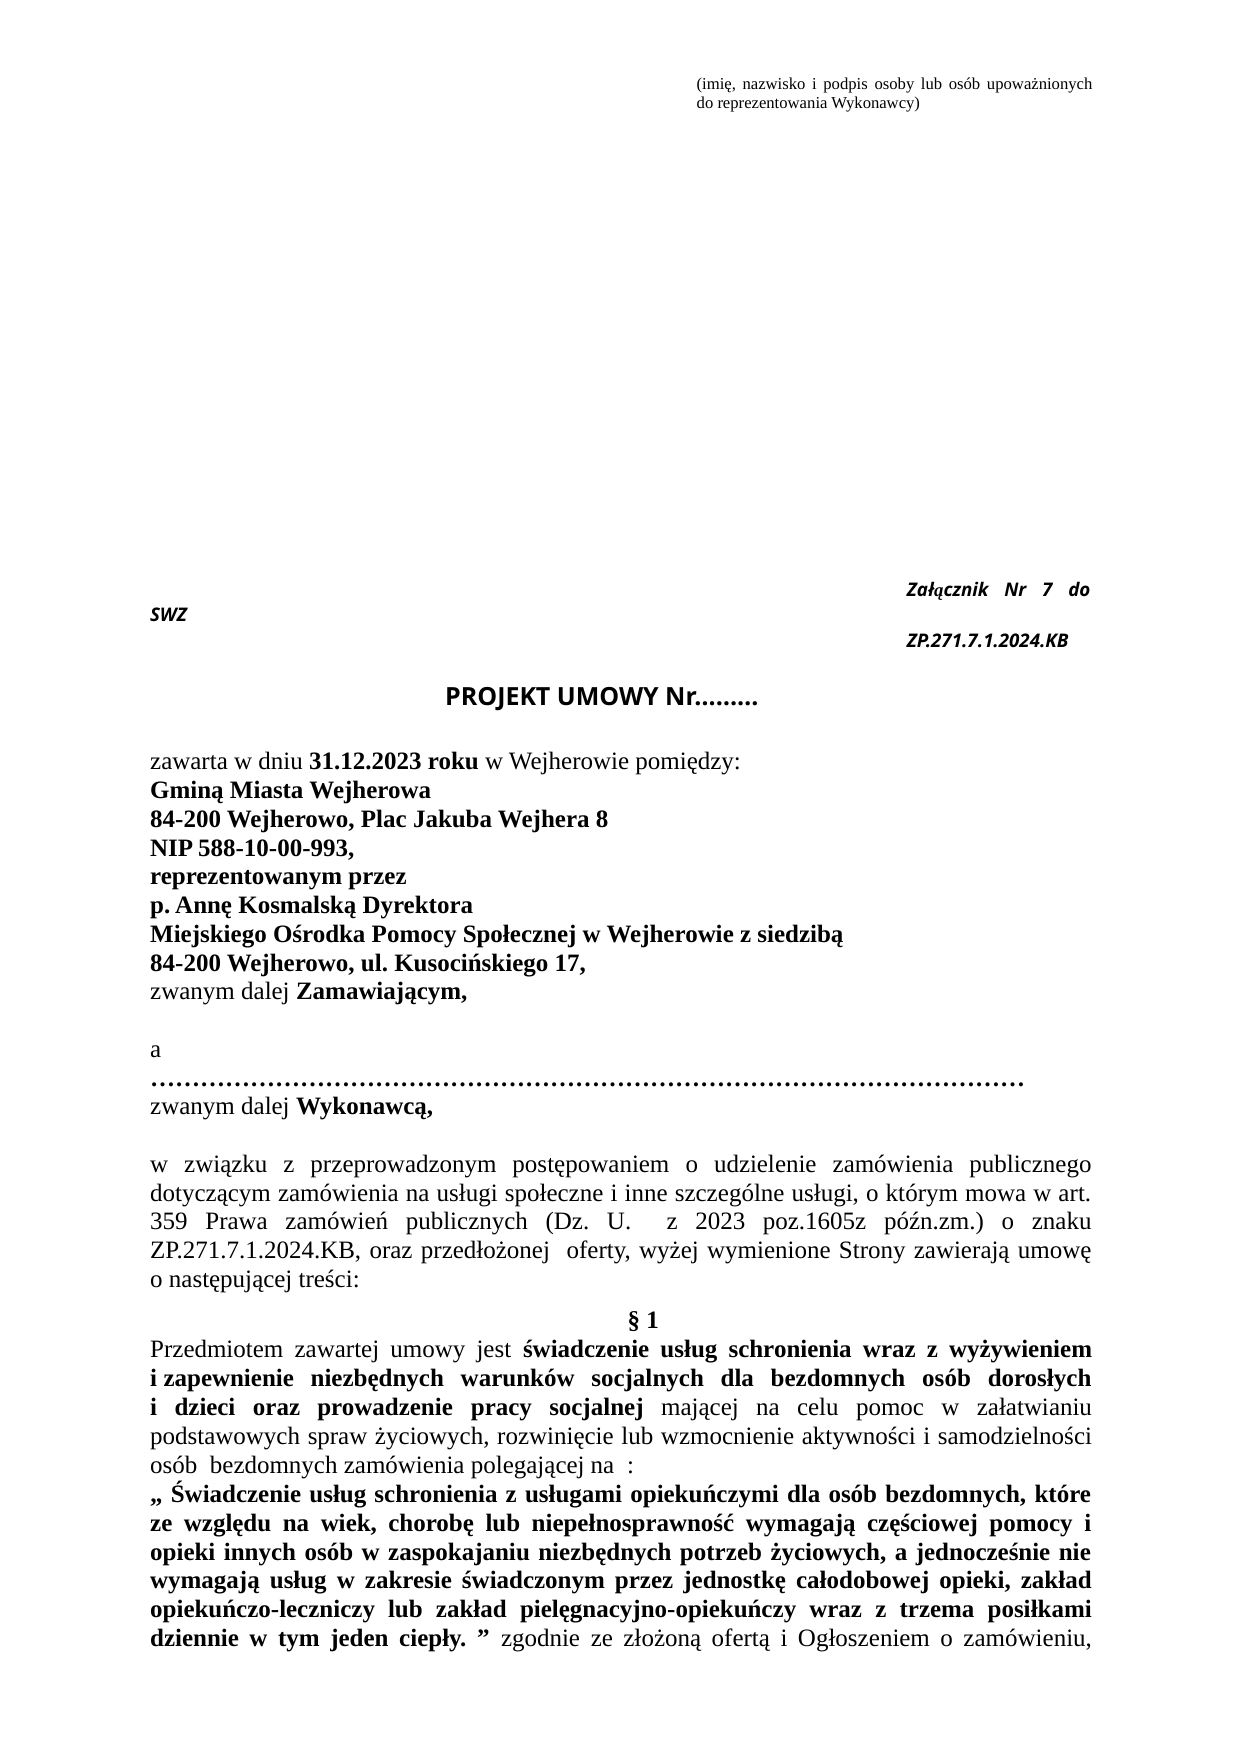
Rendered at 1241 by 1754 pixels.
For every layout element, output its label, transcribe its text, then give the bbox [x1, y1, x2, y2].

text …………………………………………………………………………………………… [150, 1063, 1092, 1091]
text p. Annę Kosmalską Dyrektora [150, 890, 1092, 919]
text § 1 [150, 1305, 1092, 1334]
text ZP.271.7.1.2024.KB [150, 627, 1092, 653]
text PROJEKT UMOWY Nr……… [371, 678, 1092, 712]
text w związku z przeprowadzonym postępowaniem o udzielenie zamówienia publicznego dotyczącym zamówienia na usługi społeczne i inne szczególne usługi, o którym mowa w art. 359 Prawa zamówień publicznych (Dz. U. z 2023 poz.1605z późn.zm.) o znaku ZP.271.7.1.2024.KB, oraz przedłożonej oferty, wyżej wymienione Strony zawierają umowę o następującej treści: [150, 1149, 1092, 1293]
text Gminą Miasta Wejherowa [150, 775, 1092, 804]
text 84-200 Wejherowo, ul. Kusocińskiego 17, [150, 948, 1092, 976]
text (imię, nazwisko i podpis osoby lub osób upoważnionych do reprezentowania Wykonawcy) [696, 74, 1092, 112]
text „ Świadczenie usług schronienia z usługami opiekuńczymi dla osób bezdomnych, które ze względu na wiek, chorobę lub niepełnosprawność wymagają częściowej pomocy i opieki innych osób w zaspokajaniu niezbędnych potrzeb życiowych, a jednocześnie nie wymagają usług w zakresie świadczonym przez jednostkę całodobowej opieki, zakład opiekuńczo-leczniczy lub zakład pielęgnacyjno-opiekuńczy wraz z trzema posiłkami dziennie w tym jeden ciepły. ” zgodnie ze złożoną ofertą i Ogłoszeniem o zamówieniu, [150, 1479, 1092, 1652]
text Przedmiotem zawartej umowy jest świadczenie usług schronienia wraz z wyżywieniem i zapewnienie niezbędnych warunków socjalnych dla bezdomnych osób dorosłych i dzieci oraz prowadzenie pracy socjalnej mającej na celu pomoc w załatwianiu podstawowych spraw życiowych, rozwinięcie lub wzmocnienie aktywności i samodzielności osób bezdomnych zamówienia polegającej na : [150, 1334, 1092, 1478]
text NIP 588-10-00-993, [150, 833, 1092, 861]
text reprezentowanym przez [150, 861, 1092, 890]
text Miejskiego Ośrodka Pomocy Społecznej w Wejherowie z siedzibą [150, 919, 1092, 948]
text zwanym dalej Zamawiającym, [150, 976, 1092, 1005]
text Załącznik Nr 7 do SWZ [150, 576, 1092, 627]
text zawarta w dniu 31.12.2023 roku w Wejherowie pomiędzy: [150, 746, 1092, 775]
text a [150, 1034, 1092, 1063]
text zwanym dalej Wykonawcą, [150, 1091, 1092, 1120]
text 84-200 Wejherowo, Plac Jakuba Wejhera 8 [150, 804, 1092, 833]
